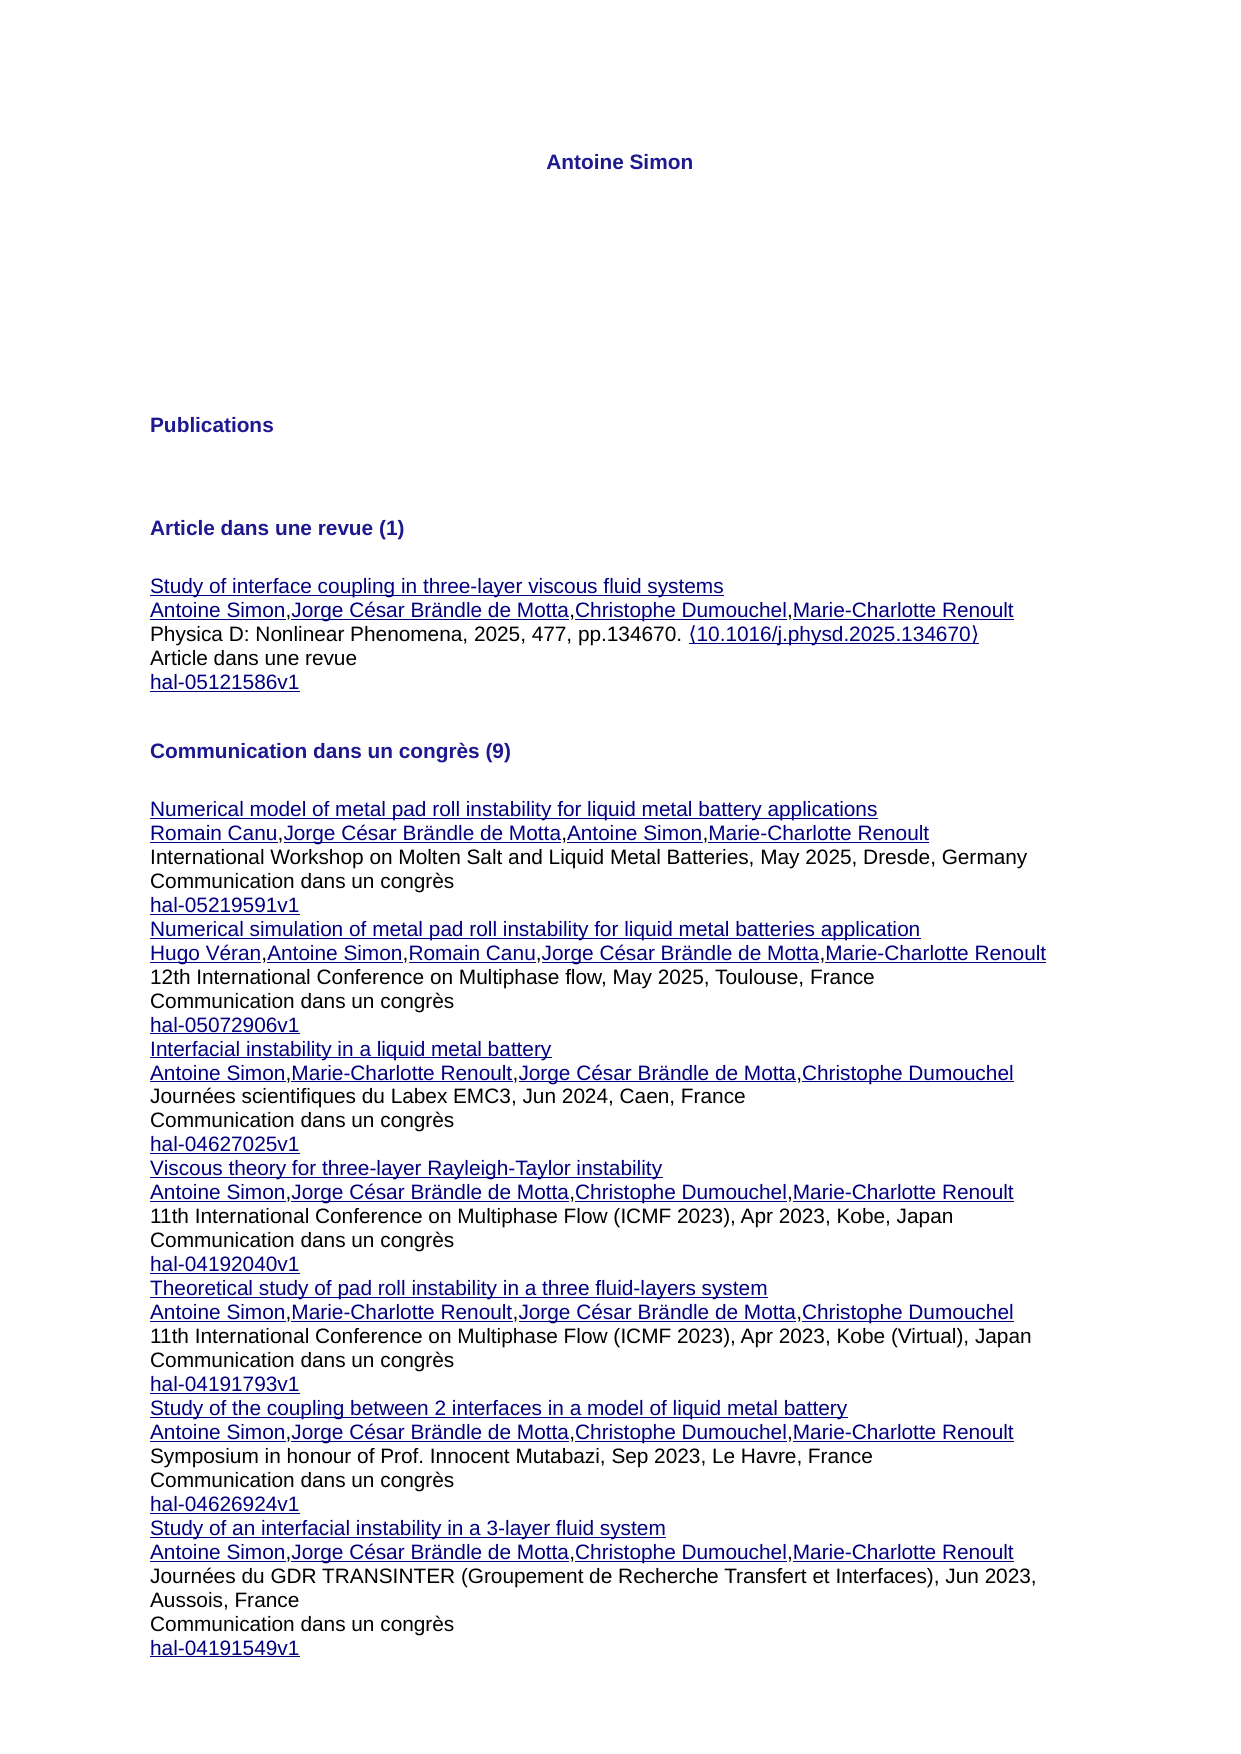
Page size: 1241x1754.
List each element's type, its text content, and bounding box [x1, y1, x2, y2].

table_header Study of interface coupling in three-layer viscous fluid systems Antoine Simon,Jorge César Brändle de Motta,Christophe Dumouchel,Marie-Charlotte Renoult Physica D: Nonlinear Phenomena, 2025, 477, pp.134670. ⟨10.1016/j.physd.2025.134670⟩ Article dans une revue hal-05121586v1 [150, 574, 1090, 694]
table_header Numerical model of metal pad roll instability for liquid metal battery applications Romain Canu,Jorge César Brändle de Motta,Antoine Simon,Marie-Charlotte Renoult International Workshop on Molten Salt and Liquid Metal Batteries, May 2025, Dresde, Germany Communication dans un congrès hal-05219591v1 [150, 797, 1090, 917]
subtitle Communication dans un congrès (9) [150, 738, 1090, 762]
subtitle Publications [150, 412, 1090, 436]
subtitle Antoine Simon [150, 150, 1090, 174]
table_cell Study of the coupling between 2 interfaces in a model of liquid metal battery Antoine Simon,Jorge César Brändle de Motta,Christophe Dumouchel,Marie-Charlotte Renoult Symposium in honour of Prof. Innocent Mutabazi, Sep 2023, Le Havre, France Communication dans un congrès hal-04626924v1 [150, 1396, 1090, 1516]
table_cell Interfacial instability in a liquid metal battery Antoine Simon,Marie-Charlotte Renoult,Jorge César Brändle de Motta,Christophe Dumouchel Journées scientifiques du Labex EMC3, Jun 2024, Caen, France Communication dans un congrès hal-04627025v1 [150, 1036, 1090, 1156]
table_cell Viscous theory for three-layer Rayleigh-Taylor instability Antoine Simon,Jorge César Brändle de Motta,Christophe Dumouchel,Marie-Charlotte Renoult 11th International Conference on Multiphase Flow (ICMF 2023), Apr 2023, Kobe, Japan Communication dans un congrès hal-04192040v1 [150, 1156, 1090, 1276]
table_cell Numerical simulation of metal pad roll instability for liquid metal batteries application Hugo Véran,Antoine Simon,Romain Canu,Jorge César Brändle de Motta,Marie-Charlotte Renoult 12th International Conference on Multiphase flow, May 2025, Toulouse, France Communication dans un congrès hal-05072906v1 [150, 917, 1090, 1036]
subtitle Article dans une revue (1) [150, 516, 1090, 539]
table_cell Theoretical study of pad roll instability in a three fluid-layers system Antoine Simon,Marie-Charlotte Renoult,Jorge César Brändle de Motta,Christophe Dumouchel 11th International Conference on Multiphase Flow (ICMF 2023), Apr 2023, Kobe (Virtual), Japan Communication dans un congrès hal-04191793v1 [150, 1276, 1090, 1396]
table_cell Study of an interfacial instability in a 3-layer fluid system Antoine Simon,Jorge César Brändle de Motta,Christophe Dumouchel,Marie-Charlotte Renoult Journées du GDR TRANSINTER (Groupement de Recherche Transfert et Interfaces), Jun 2023, Aussois, France Communication dans un congrès hal-04191549v1 [150, 1516, 1090, 1659]
